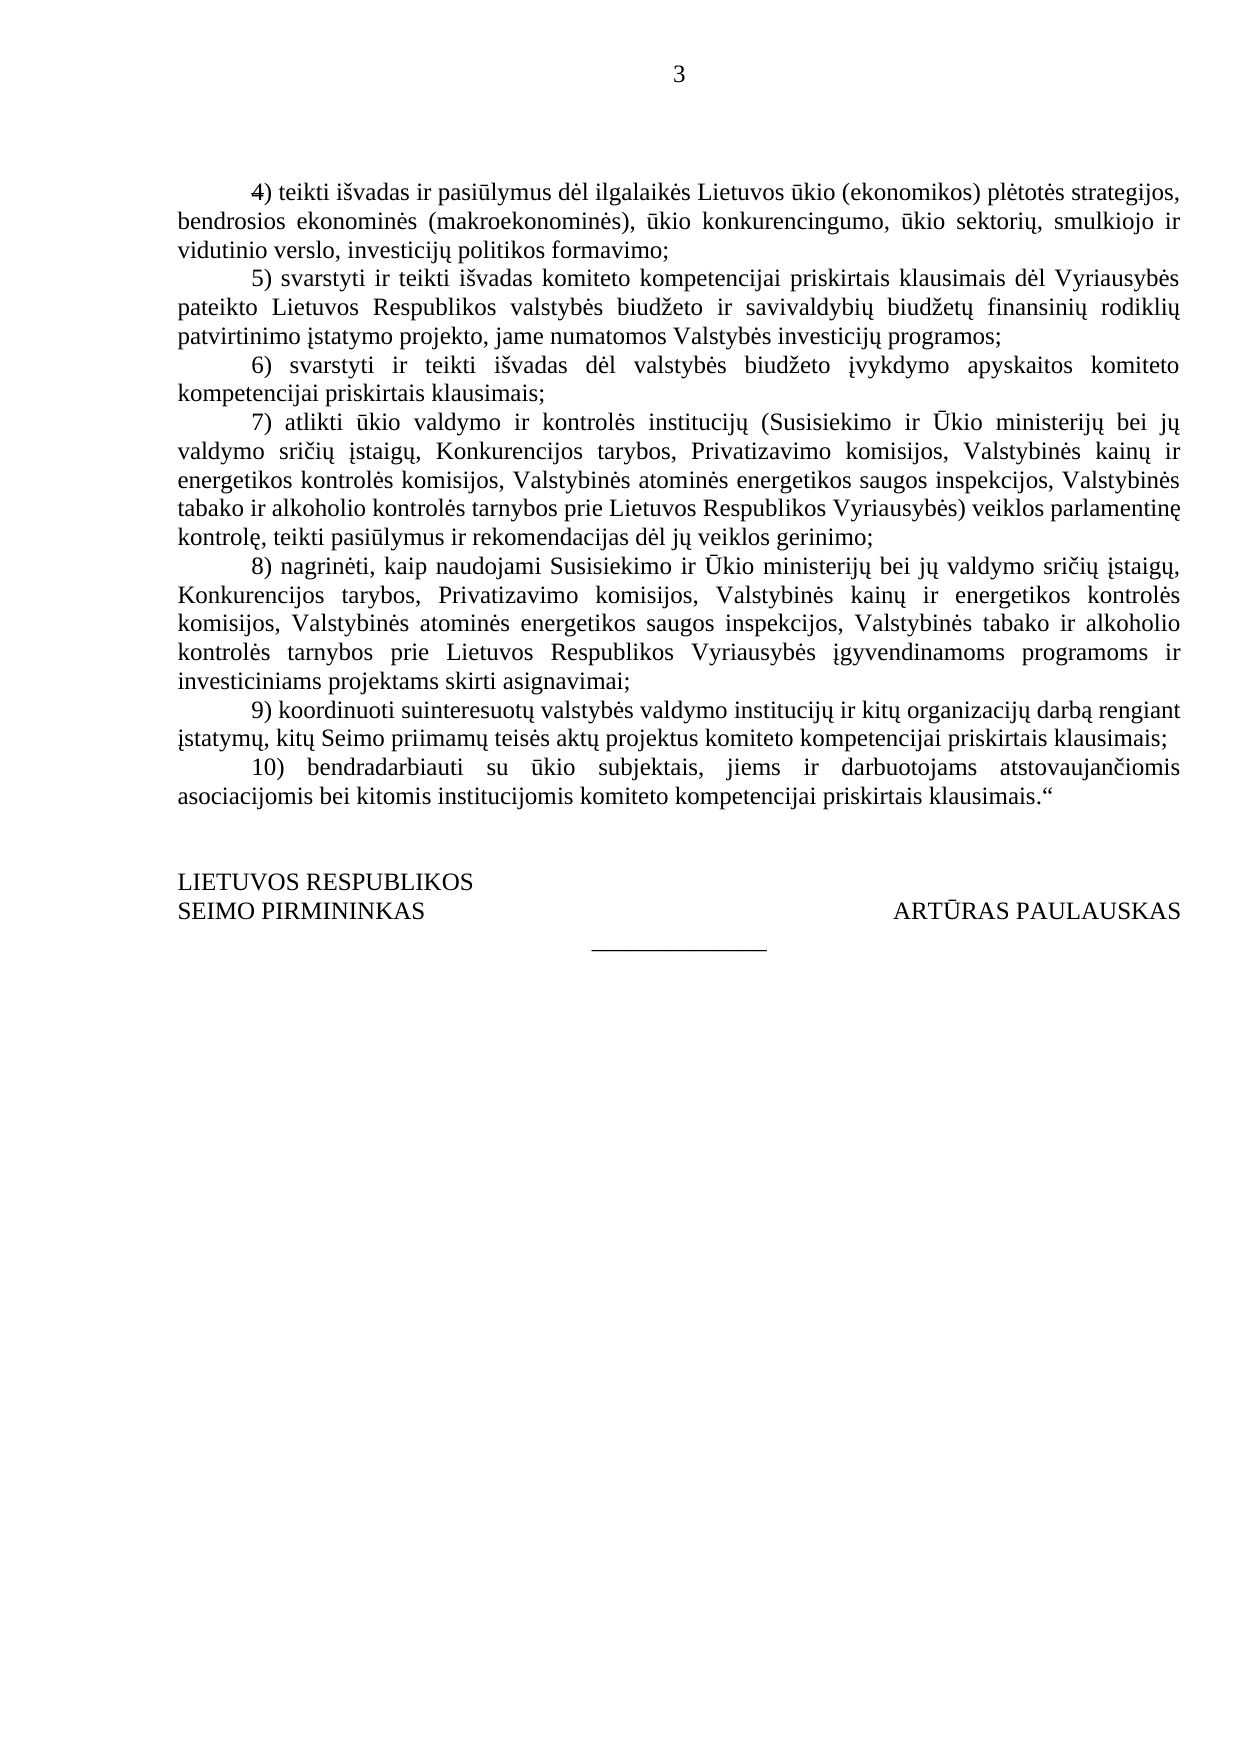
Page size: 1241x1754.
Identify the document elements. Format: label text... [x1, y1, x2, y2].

text 7) atlikti ūkio valdymo ir kontrolės institucijų (Susisiekimo ir Ūkio ministerijų bei jų valdymo sričių įstaigų, Konkurencijos tarybos, Privatizavimo komisijos, Valstybinės kainų ir energetikos kontrolės komisijos, Valstybinės atominės energetikos saugos inspekcijos, Valstybinės tabako ir alkoholio kontrolės tarnybos prie Lietuvos Respublikos Vyriausybės) veiklos parlamentinę kontrolę, teikti pasiūlymus ir rekomendacijas dėl jų veiklos gerinimo; [177, 407, 1181, 551]
text 8) nagrinėti, kaip naudojami Susisiekimo ir Ūkio ministerijų bei jų valdymo sričių įstaigų, Konkurencijos tarybos, Privatizavimo komisijos, Valstybinės kainų ir energetikos kontrolės komisijos, Valstybinės atominės energetikos saugos inspekcijos, Valstybinės tabako ir alkoholio kontrolės tarnybos prie Lietuvos Respublikos Vyriausybės įgyvendinamoms programoms ir investiciniams projektams skirti asignavimai; [177, 551, 1181, 695]
text 5) svarstyti ir teikti išvadas komiteto kompetencijai priskirtais klausimais dėl Vyriausybės pateikto Lietuvos Respublikos valstybės biudžeto ir savivaldybių biudžetų finansinių rodiklių patvirtinimo įstatymo projekto, jame numatomos Valstybės investicijų programos; [177, 263, 1181, 350]
text ______________ [177, 925, 1181, 953]
text 10) bendradarbiauti su ūkio subjektais, jiems ir darbuotojams atstovaujančiomis asociacijomis bei kitomis institucijomis komiteto kompetencijai priskirtais klausimais.“ [177, 752, 1181, 810]
text 6) svarstyti ir teikti išvadas dėl valstybės biudžeto įvykdymo apyskaitos komiteto kompetencijai priskirtais klausimais; [177, 350, 1181, 407]
text SEIMO PIRMININKAS ARTŪRAS PAULAUSKAS [177, 896, 1181, 925]
text 9) koordinuoti suinteresuotų valstybės valdymo institucijų ir kitų organizacijų darbą rengiant įstatymų, kitų Seimo priimamų teisės aktų projektus komiteto kompetencijai priskirtais klausimais; [177, 695, 1181, 752]
text LIETUVOS RESPUBLIKOS [177, 867, 1181, 896]
text 4) teikti išvadas ir pasiūlymus dėl ilgalaikės Lietuvos ūkio (ekonomikos) plėtotės strategijos, bendrosios ekonominės (makroekonominės), ūkio konkurencingumo, ūkio sektorių, smulkiojo ir vidutinio verslo, investicijų politikos formavimo; [177, 177, 1181, 263]
